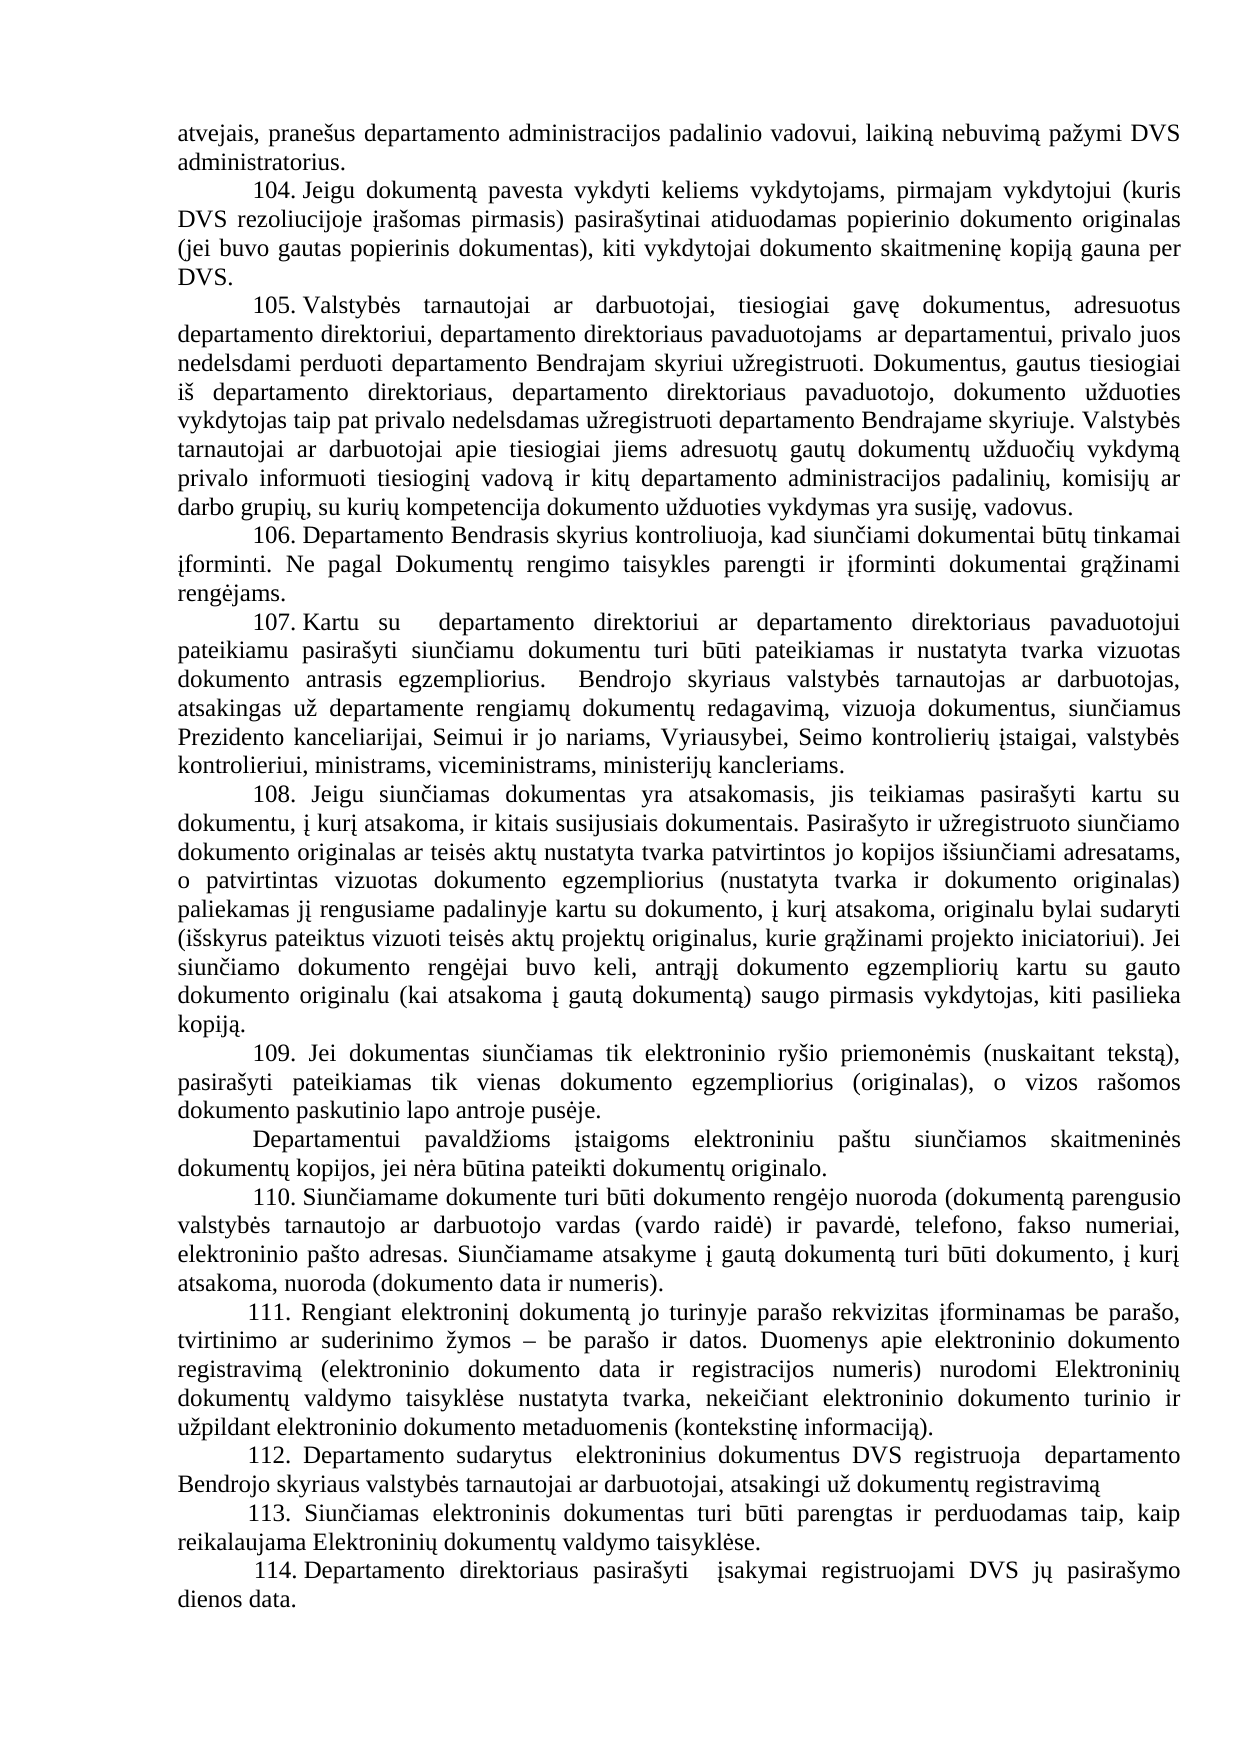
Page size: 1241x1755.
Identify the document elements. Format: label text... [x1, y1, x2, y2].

text Departamentui pavaldžioms įstaigoms elektroniniu paštu siunčiamos skaitmeninės dokumentų kopijos, jei nėra būtina pateikti dokumentų originalo. [177, 1124, 1181, 1182]
text 113. Siunčiamas elektroninis dokumentas turi būti parengtas ir perduodamas taip, kaip reikalaujama Elektroninių dokumentų valdymo taisyklėse. [177, 1498, 1181, 1556]
text 108. Jeigu siunčiamas dokumentas yra atsakomasis, jis teikiamas pasirašyti kartu su dokumentu, į kurį atsakoma, ir kitais susijusiais dokumentais. Pasirašyto ir užregistruoto siunčiamo dokumento originalas ar teisės aktų nustatyta tvarka patvirtintos jo kopijos išsiunčiami adresatams, o patvirtintas vizuotas dokumento egzempliorius (nustatyta tvarka ir dokumento originalas) paliekamas jį rengusiame padalinyje kartu su dokumento, į kurį atsakoma, originalu bylai sudaryti (išskyrus pateiktus vizuoti teisės aktų projektų originalus, kurie grąžinami projekto iniciatoriui). Jei siunčiamo dokumento rengėjai buvo keli, antrąjį dokumento egzempliorių kartu su gauto dokumento originalu (kai atsakoma į gautą dokumentą) saugo pirmasis vykdytojas, kiti pasilieka kopiją. [177, 779, 1181, 1038]
text 106. Departamento Bendrasis skyrius kontroliuoja, kad siunčiami dokumentai būtų tinkamai įforminti. Ne pagal Dokumentų rengimo taisykles parengti ir įforminti dokumentai grąžinami rengėjams. [177, 521, 1181, 607]
text 110. Siunčiamame dokumente turi būti dokumento rengėjo nuoroda (dokumentą parengusio valstybės tarnautojo ar darbuotojo vardas (vardo raidė) ir pavardė, telefono, fakso numeriai, elektroninio pašto adresas. Siunčiamame atsakyme į gautą dokumentą turi būti dokumento, į kurį atsakoma, nuoroda (dokumento data ir numeris). [177, 1182, 1181, 1297]
text atvejais, pranešus departamento administracijos padalinio vadovui, laikiną nebuvimą pažymi DVS administratorius. [177, 118, 1181, 176]
text 104. Jeigu dokumentą pavesta vykdyti keliems vykdytojams, pirmajam vykdytojui (kuris DVS rezoliucijoje įrašomas pirmasis) pasirašytinai atiduodamas popierinio dokumento originalas (jei buvo gautas popierinis dokumentas), kiti vykdytojai dokumento skaitmeninę kopiją gauna per DVS. [177, 176, 1181, 291]
text 111. Rengiant elektroninį dokumentą jo turinyje parašo rekvizitas įforminamas be parašo, tvirtinimo ar suderinimo žymos – be parašo ir datos. Duomenys apie elektroninio dokumento registravimą (elektroninio dokumento data ir registracijos numeris) nurodomi Elektroninių dokumentų valdymo taisyklėse nustatyta tvarka, nekeičiant elektroninio dokumento turinio ir užpildant elektroninio dokumento metaduomenis (kontekstinę informaciją). [177, 1297, 1181, 1441]
text 109. Jei dokumentas siunčiamas tik elektroninio ryšio priemonėmis (nuskaitant tekstą), pasirašyti pateikiamas tik vienas dokumento egzempliorius (originalas), o vizos rašomos dokumento paskutinio lapo antroje pusėje. [177, 1038, 1181, 1124]
text 112. Departamento sudarytus elektroninius dokumentus DVS registruoja departamento Bendrojo skyriaus valstybės tarnautojai ar darbuotojai, atsakingi už dokumentų registravimą [177, 1441, 1181, 1498]
text 114. Departamento direktoriaus pasirašyti įsakymai registruojami DVS jų pasirašymo dienos data. [177, 1556, 1181, 1613]
text 105. Valstybės tarnautojai ar darbuotojai, tiesiogiai gavę dokumentus, adresuotus departamento direktoriui, departamento direktoriaus pavaduotojams ar departamentui, privalo juos nedelsdami perduoti departamento Bendrajam skyriui užregistruoti. Dokumentus, gautus tiesiogiai iš departamento direktoriaus, departamento direktoriaus pavaduotojo, dokumento užduoties vykdytojas taip pat privalo nedelsdamas užregistruoti departamento Bendrajame skyriuje. Valstybės tarnautojai ar darbuotojai apie tiesiogiai jiems adresuotų gautų dokumentų užduočių vykdymą privalo informuoti tiesioginį vadovą ir kitų departamento administracijos padalinių, komisijų ar darbo grupių, su kurių kompetencija dokumento užduoties vykdymas yra susiję, vadovus. [177, 291, 1181, 521]
text 107. Kartu su departamento direktoriui ar departamento direktoriaus pavaduotojui pateikiamu pasirašyti siunčiamu dokumentu turi būti pateikiamas ir nustatyta tvarka vizuotas dokumento antrasis egzempliorius. Bendrojo skyriaus valstybės tarnautojas ar darbuotojas, atsakingas už departamente rengiamų dokumentų redagavimą, vizuoja dokumentus, siunčiamus Prezidento kanceliarijai, Seimui ir jo nariams, Vyriausybei, Seimo kontrolierių įstaigai, valstybės kontrolieriui, ministrams, viceministrams, ministerijų kancleriams. [177, 607, 1181, 779]
